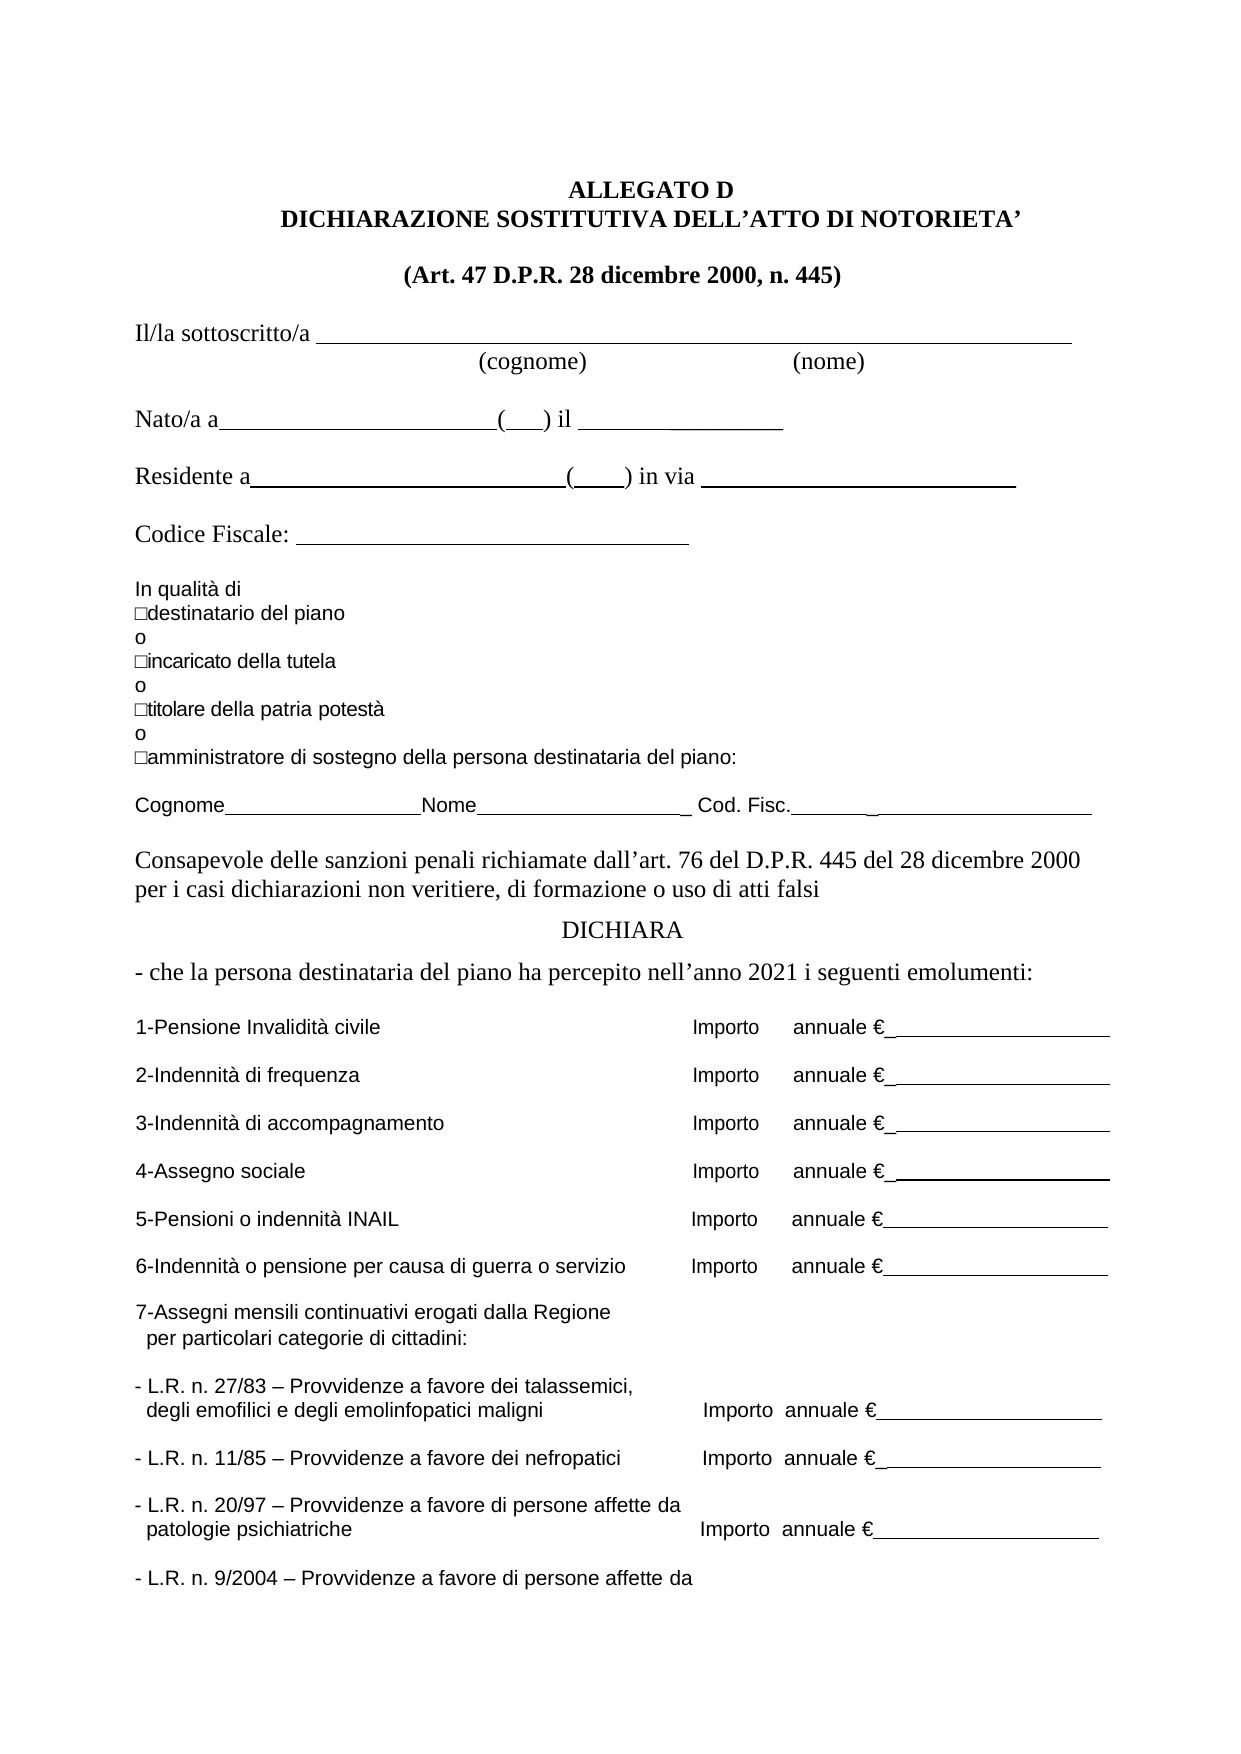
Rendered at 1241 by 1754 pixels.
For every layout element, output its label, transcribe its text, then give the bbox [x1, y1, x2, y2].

text □destinatario del piano [134, 601, 1122, 625]
list L.R. n. 11/85 – Provvidenze a favore dei nefropatici Importo annuale €_ [134, 1446, 1122, 1469]
subtitle Consapevole delle sanzioni penali richiamate dall’art. 76 del D.P.R. 445 del 28 dicembre 2000 per i casi dichiarazioni non veritiere, di formazione o uso di atti falsi [134, 846, 1081, 903]
text □incaricato della tutela o [134, 649, 340, 697]
table_header annuale €_ [775, 1016, 1104, 1051]
text In qualità di [134, 577, 1122, 601]
table_cell Importo [657, 1051, 775, 1099]
table_cell 3-Indennità di accompagnamento [119, 1099, 657, 1147]
text DICHIARAZIONE SOSTITUTIVA DELL’ATTO DI NOTORIETA’ [207, 204, 1096, 233]
text degli emofilici e degli emolinfopatici maligni Importo annuale € [146, 1398, 1122, 1422]
table_cell annuale €_ [775, 1051, 1104, 1099]
text per particolari categorie di cittadini: [146, 1326, 1122, 1350]
text ALLEGATO D [207, 176, 1096, 204]
table_cell annuale € [775, 1243, 1104, 1290]
table_cell Importo [657, 1195, 775, 1242]
text o [134, 625, 1122, 649]
table_cell Importo [657, 1147, 775, 1195]
table_cell Importo [657, 1099, 775, 1147]
table_cell 6-Indennità o pensione per causa di guerra o servizio [119, 1243, 657, 1290]
table_cell [657, 1290, 775, 1326]
table_cell 4-Assegno sociale [119, 1147, 657, 1195]
text □amministratore di sostegno della persona destinataria del piano: [134, 745, 1122, 769]
table_cell [775, 1290, 1104, 1326]
table_cell 2-Indennità di frequenza [119, 1051, 657, 1099]
text (cognome) (nome) [478, 346, 1122, 375]
list L.R. n. 9/2004 – Provvidenze a favore di persone affette da [134, 1565, 1122, 1589]
table_cell annuale €_ [775, 1099, 1104, 1147]
table_cell 5-Pensioni o indennità INAIL [119, 1195, 657, 1242]
subtitle Il/la sottoscritto/a [134, 318, 1122, 346]
table_cell annuale €_ [775, 1147, 1104, 1195]
text □titolare della patria potestà o [134, 697, 388, 745]
table_header 1-Pensione Invalidità civile [119, 1016, 657, 1051]
table_header Importo [657, 1016, 775, 1051]
text patologie psichiatriche Importo annuale € [146, 1517, 1122, 1541]
text Residente a __________ _______ (____) in via _________________________ [134, 461, 1081, 490]
text DICHIARA [149, 916, 1096, 944]
list L.R. n. 27/83 – Provvidenze a favore dei talassemici, [134, 1373, 1122, 1397]
text - che la persona destinataria del piano ha percepito nell’anno 2021 i seguenti emolumenti: [134, 957, 1122, 986]
table_cell Importo [657, 1243, 775, 1290]
list L.R. n. 20/97 – Provvidenze a favore di persone affette da [134, 1493, 1122, 1517]
text Cognome Nome _ Cod. Fisc. _ [134, 793, 1122, 817]
table_cell 7-Assegni mensili continuativi erogati dalla Regione [119, 1290, 657, 1326]
text Codice Fiscale: [134, 519, 1122, 548]
text (Art. 47 D.P.R. 28 dicembre 2000, n. 445) [149, 261, 1096, 289]
table_cell annuale € [775, 1195, 1104, 1242]
text Nato/a a ( ) il _________ [134, 404, 1075, 433]
